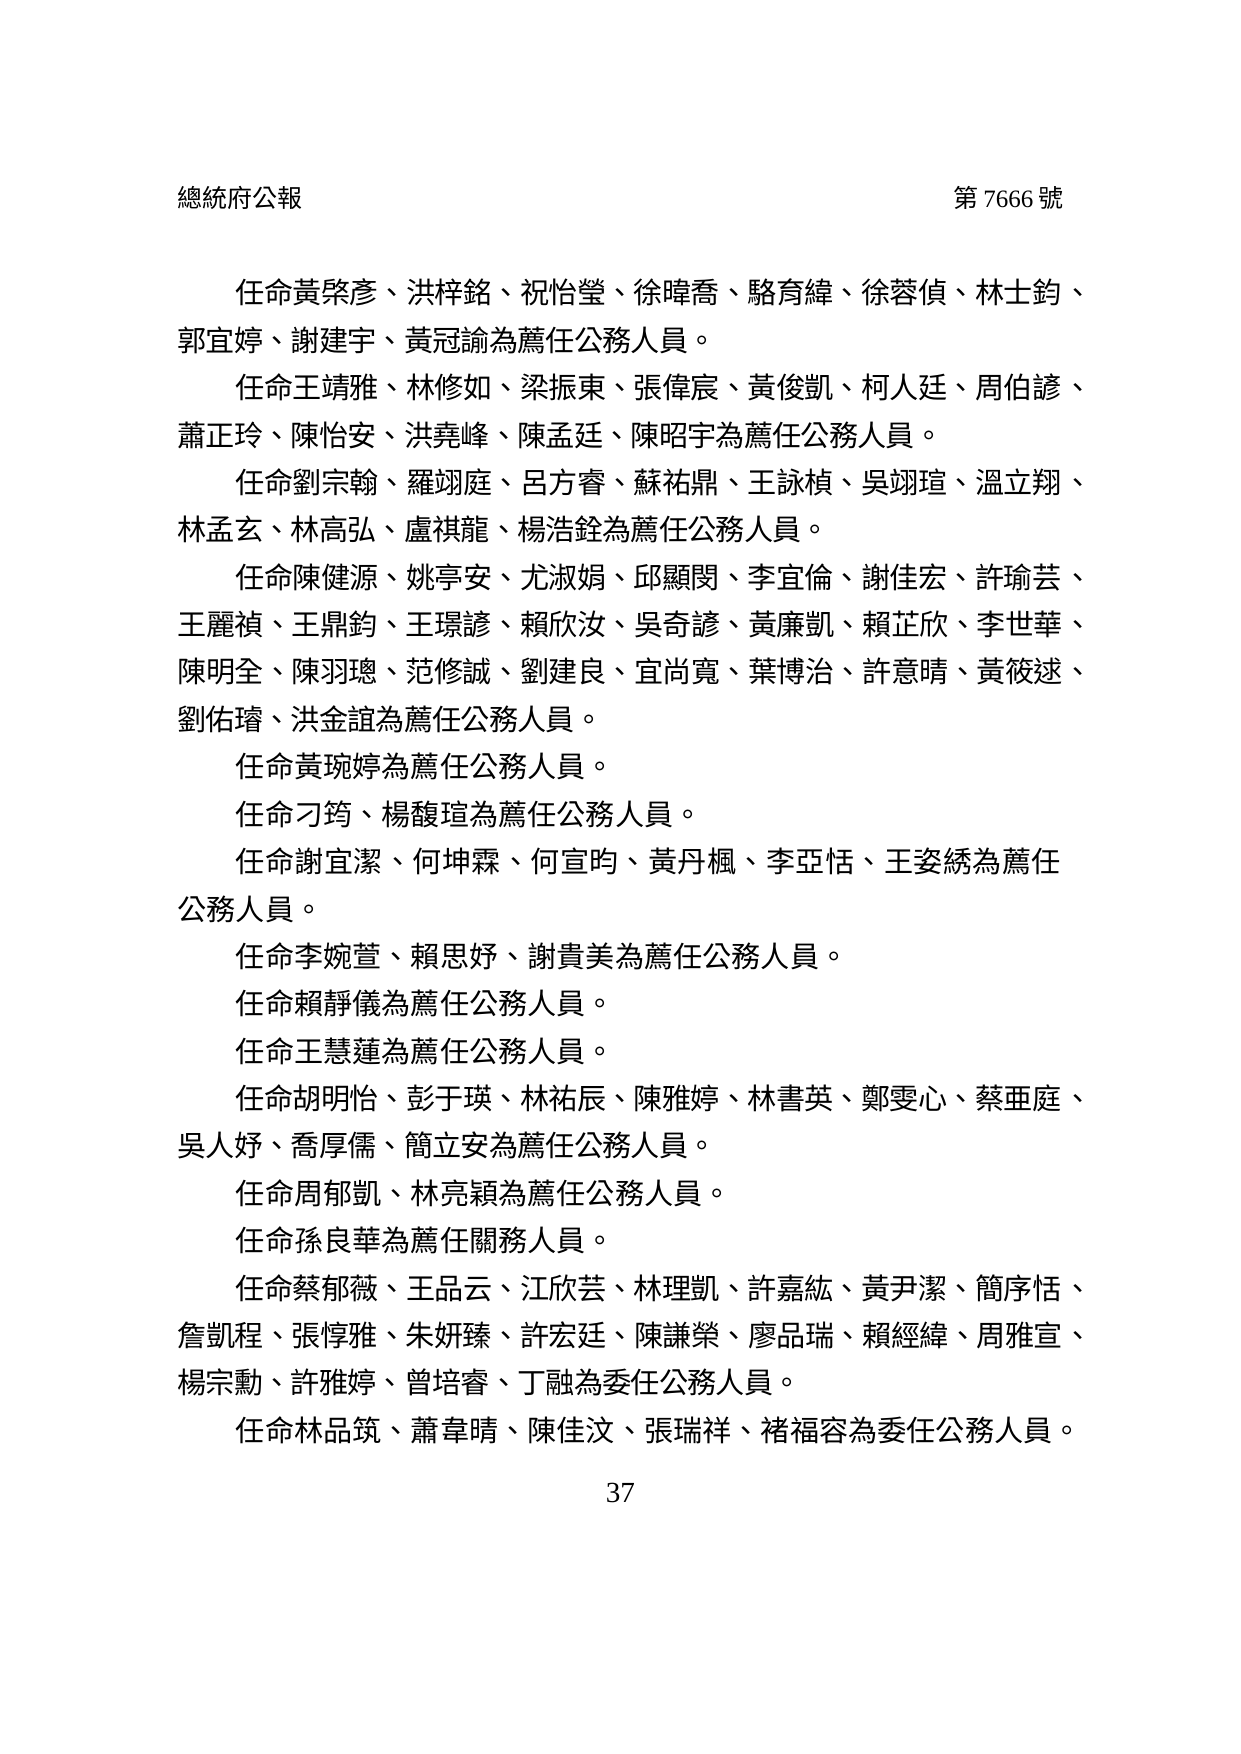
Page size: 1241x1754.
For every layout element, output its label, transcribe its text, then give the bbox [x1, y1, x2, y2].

text 任命李婉萱、賴思妤、謝貴美為薦任公務人員。 [177, 929, 1063, 977]
text 任命王靖雅、林修如、梁振東、張偉宸、黃俊凱、柯人廷、周伯諺、蕭正玲、陳怡安、洪堯峰、陳孟廷、陳昭宇為薦任公務人員。 [177, 361, 1063, 455]
text 任命周郁凱、林亮穎為薦任公務人員。 [177, 1166, 1063, 1214]
text 任命蔡郁薇、王品云、江欣芸、林理凱、許嘉紘、黃尹潔、簡序恬、詹凱程、張惇雅、朱妍臻、許宏廷、陳謙榮、廖品瑞、賴經緯、周雅宣、楊宗勳、許雅婷、曾培睿、丁融為委任公務人員。 [177, 1261, 1063, 1403]
text 任命孫良華為薦任關務人員。 [177, 1214, 1063, 1261]
text 任命胡明怡、彭于瑛、林祐辰、陳雅婷、林書英、鄭雯心、蔡亜庭、吳人妤、喬厚儒、簡立安為薦任公務人員。 [177, 1072, 1063, 1166]
text 任命劉宗翰、羅翊庭、呂方睿、蘇祐鼎、王詠楨、吳翊瑄、溫立翔、林孟玄、林高弘、盧祺龍、楊浩銓為薦任公務人員。 [177, 455, 1063, 550]
text 任命黃琬婷為薦任公務人員。 [177, 740, 1063, 787]
text 任命林品筑、蕭韋晴、陳佳汶、張瑞祥、褚福容為委任公務人員。 [177, 1403, 1063, 1451]
text 任命賴靜儀為薦任公務人員。 [177, 977, 1063, 1024]
text 任命陳健源、姚亭安、尤淑娟、邱顯閔、李宜倫、謝佳宏、許瑜芸、王麗禎、王鼎鈞、王璟諺、賴欣汝、吳奇諺、黃廉凱、賴芷欣、李世華、陳明全、陳羽璁、范修誠、劉建良、宜尚寬、葉博治、許意晴、黃筱逑、劉佑璿、洪金誼為薦任公務人員。 [177, 550, 1063, 740]
text 任命刁筠、楊馥瑄為薦任公務人員。 [177, 787, 1063, 834]
text 任命王慧蓮為薦任公務人員。 [177, 1024, 1063, 1072]
text 任命謝宜潔、何坤霖、何宣昀、黃丹楓、李亞恬、王姿綉為薦任公務人員。 [177, 834, 1063, 929]
text 任命黃棨彥、洪梓銘、祝怡瑩、徐暐喬、駱育緯、徐蓉偵、林士鈞、郭宜婷、謝建宇、黃冠諭為薦任公務人員。 [177, 266, 1063, 361]
